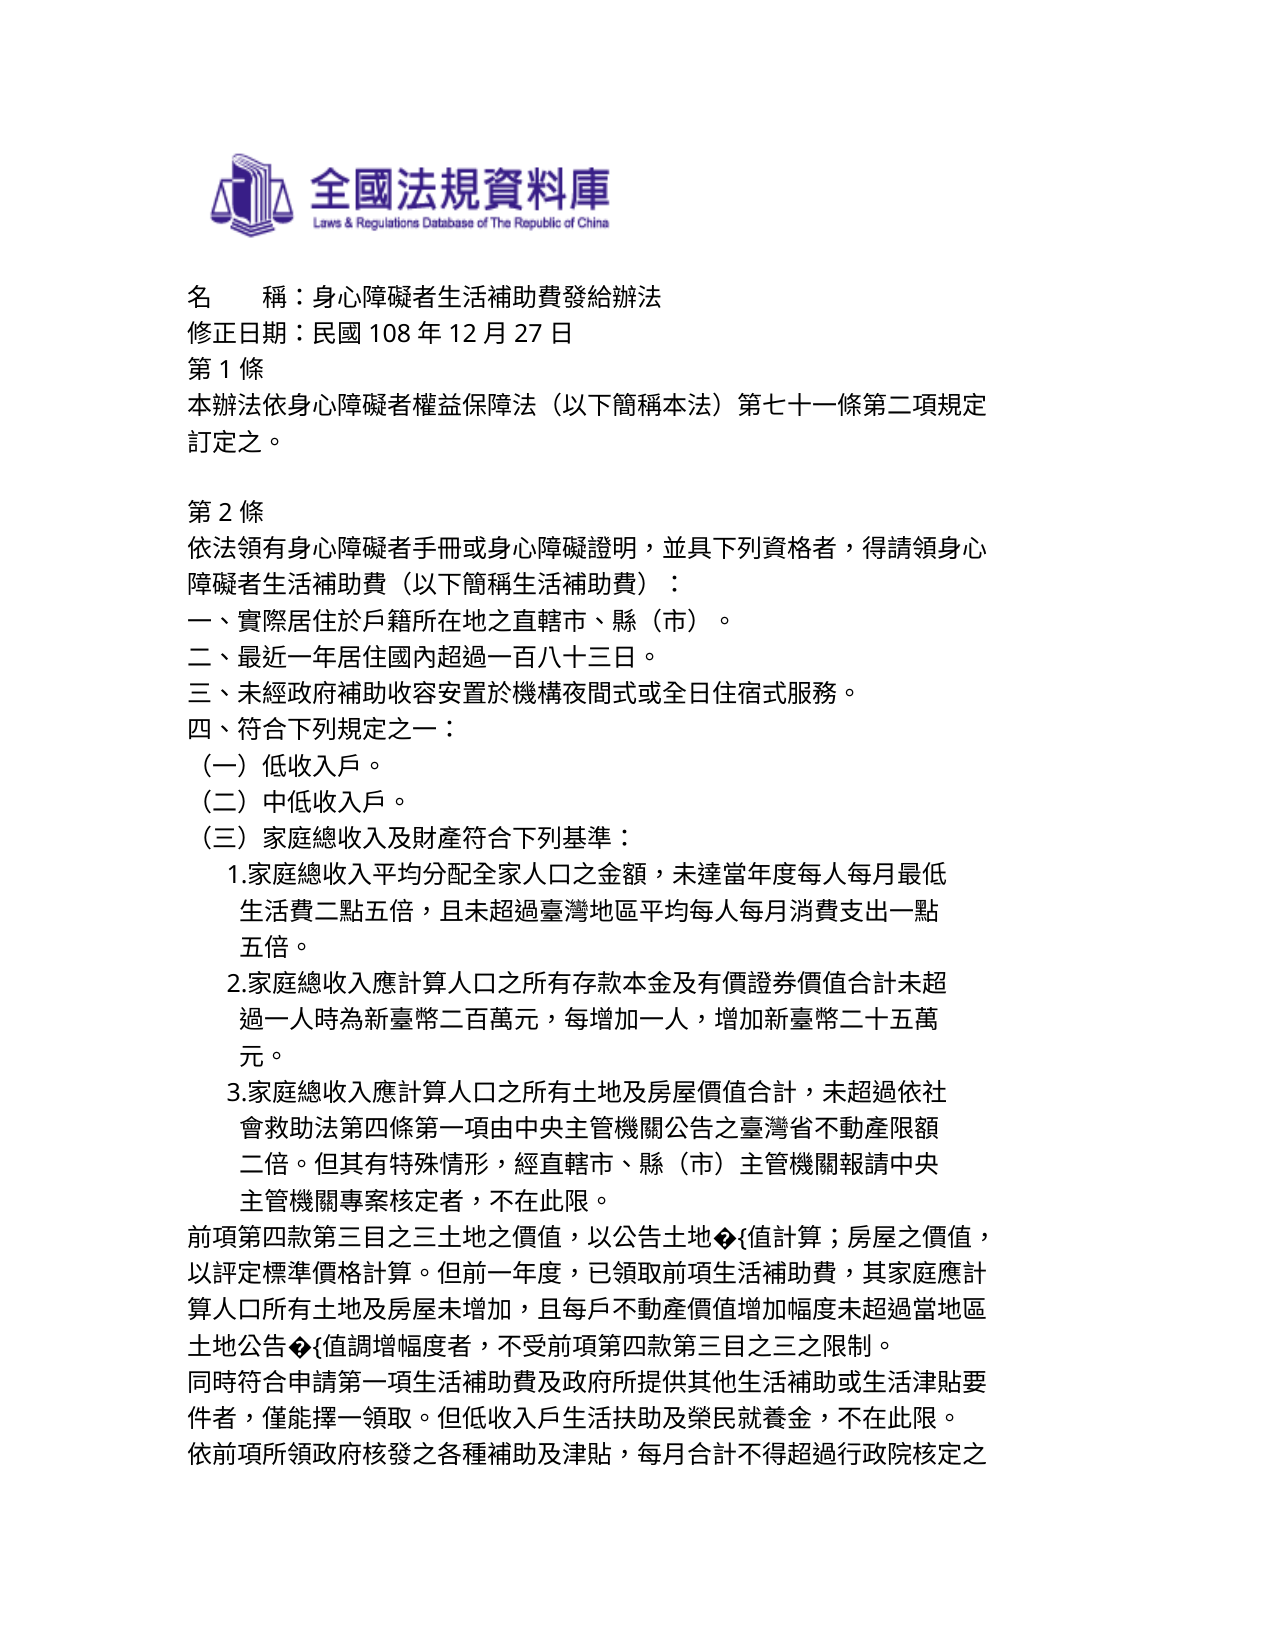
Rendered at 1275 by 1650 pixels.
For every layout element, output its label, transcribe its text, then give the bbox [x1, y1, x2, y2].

text （三）家庭總收入及財產符合下列基準： [187, 818, 1087, 855]
text 五倍。 [187, 927, 1087, 963]
text 件者，僅能擇一領取。但低收入戶生活扶助及榮民就養金，不在此限。 [187, 1398, 1087, 1435]
text 2.家庭總收入應計算人口之所有存款本金及有價證券價值合計未超 [187, 963, 1087, 1000]
text （一）低收入戶。 [187, 746, 1087, 782]
text 第 2 條 [187, 492, 1087, 528]
text 依法領有身心障礙者手冊或身心障礙證明，並具下列資格者，得請領身心 [187, 528, 1087, 565]
text 過一人時為新臺幣二百萬元，每增加一人，增加新臺幣二十五萬 [187, 1000, 1087, 1036]
text 二倍。但其有特殊情形，經直轄市、縣（市）主管機關報請中央 [187, 1145, 1087, 1181]
text 訂定之。 [187, 422, 1087, 458]
text 一、實際居住於戶籍所在地之直轄市、縣（市）。 [187, 601, 1087, 637]
text 障礙者生活補助費（以下簡稱生活補助費）： [187, 565, 1087, 601]
text 依前項所領政府核發之各種補助及津貼，每月合計不得超過行政院核定之 [187, 1435, 1087, 1471]
text 前項第四款第三目之三土地之價值，以公告土地�{值計算；房屋之價值， [187, 1217, 1087, 1253]
text 3.家庭總收入應計算人口之所有土地及房屋價值合計，未超過依社 [187, 1072, 1087, 1108]
text 本辦法依身心障礙者權益保障法（以下簡稱本法）第七十一條第二項規定 [187, 386, 1087, 422]
text 土地公告�{值調增幅度者，不受前項第四款第三目之三之限制。 [187, 1326, 1087, 1362]
text 第 1 條 [187, 349, 1087, 386]
text 修正日期：民國 108 年 12 月 27 日 [187, 313, 1087, 349]
text 主管機關專案核定者，不在此限。 [187, 1181, 1087, 1217]
text 二、最近一年居住國內超過一百八十三日。 [187, 637, 1087, 673]
text 元。 [187, 1036, 1087, 1072]
text 同時符合申請第一項生活補助費及政府所提供其他生活補助或生活津貼要 [187, 1362, 1087, 1398]
text 名 稱：身心障礙者生活補助費發給辦法 [187, 277, 1087, 313]
text 三、未經政府補助收容安置於機構夜間式或全日住宿式服務。 [187, 673, 1087, 710]
text 生活費二點五倍，且未超過臺灣地區平均每人每月消費支出一點 [187, 891, 1087, 927]
text 四、符合下列規定之一： [187, 710, 1087, 746]
text 1.家庭總收入平均分配全家人口之金額，未達當年度每人每月最低 [187, 855, 1087, 891]
text （二）中低收入戶。 [187, 782, 1087, 818]
text 算人口所有土地及房屋未增加，且每戶不動產價值增加幅度未超過當地區 [187, 1290, 1087, 1326]
text 以評定標準價格計算。但前一年度，已領取前項生活補助費，其家庭應計 [187, 1253, 1087, 1290]
text 會救助法第四條第一項由中央主管機關公告之臺灣省不動產限額 [187, 1108, 1087, 1145]
